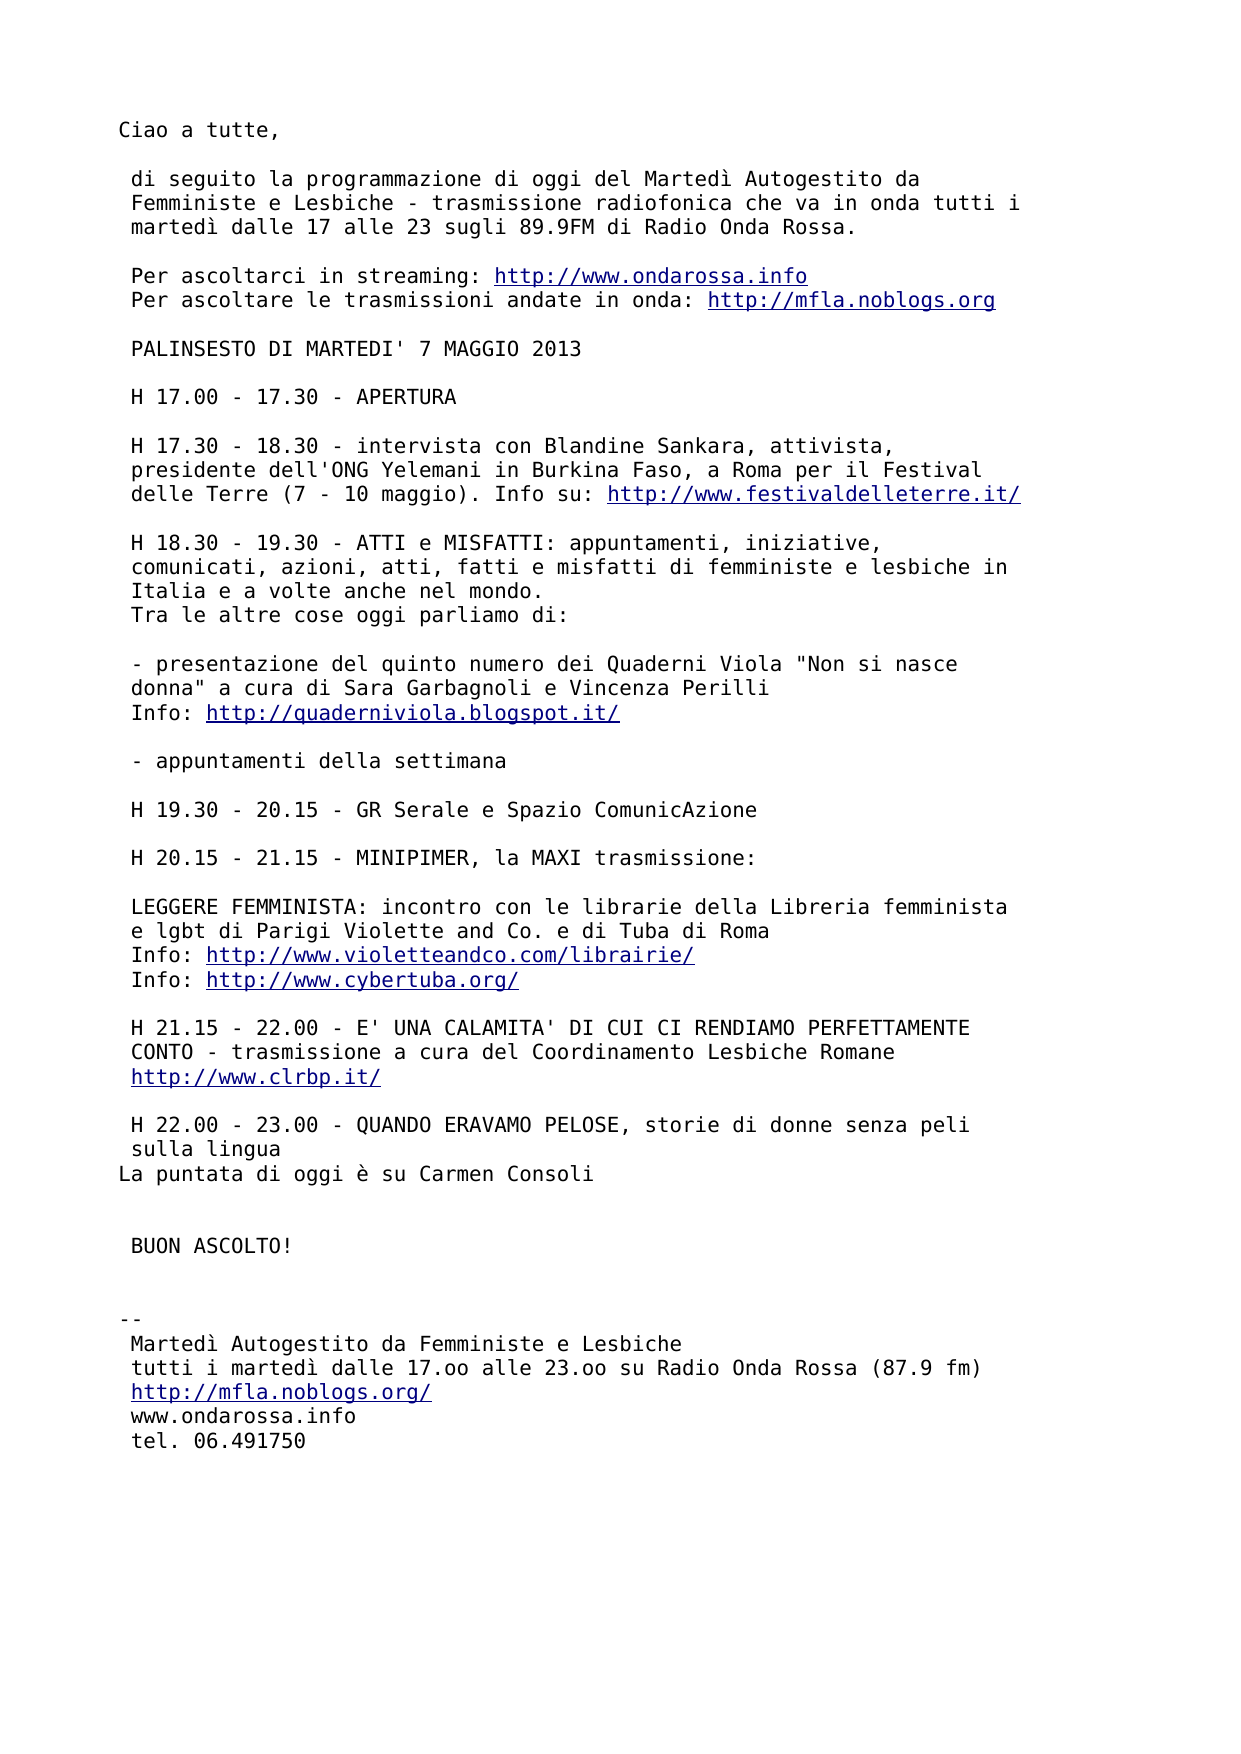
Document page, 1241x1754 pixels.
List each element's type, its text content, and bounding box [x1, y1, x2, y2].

text e lgbt di Parigi Violette and Co. e di Tuba di Roma [118, 919, 1122, 943]
text Info: http://quaderniviola.blogspot.it/ [118, 701, 1122, 725]
text PALINSESTO DI MARTEDI' 7 MAGGIO 2013 [118, 337, 1122, 361]
text Info: http://www.violetteandco.com/librairie/ [118, 943, 1122, 968]
text H 19.30 - 20.15 - GR Serale e Spazio ComunicAzione [118, 798, 1122, 822]
text delle Terre (7 - 10 maggio). Info su: http://www.festivaldelleterre.it/ [118, 482, 1122, 506]
text BUON ASCOLTO! [118, 1234, 1122, 1259]
text Ciao a tutte, [118, 118, 1122, 142]
text www.ondarossa.info [118, 1404, 1122, 1429]
text H 17.00 - 17.30 - APERTURA [118, 385, 1122, 409]
text Per ascoltare le trasmissioni andate in onda: http://mfla.noblogs.org [118, 288, 1122, 312]
text H 20.15 - 21.15 - MINIPIMER, la MAXI trasmissione: [118, 846, 1122, 871]
text Italia e a volte anche nel mondo. [118, 579, 1122, 603]
text H 21.15 - 22.00 - E' UNA CALAMITA' DI CUI CI RENDIAMO PERFETTAMENTE [118, 1016, 1122, 1040]
text - presentazione del quinto numero dei Quaderni Viola "Non si nasce [118, 652, 1122, 676]
text Per ascoltarci in streaming: http://www.ondarossa.info [118, 264, 1122, 288]
text Tra le altre cose oggi parliamo di: [118, 603, 1122, 628]
text martedì dalle 17 alle 23 sugli 89.9FM di Radio Onda Rossa. [118, 215, 1122, 239]
text donna" a cura di Sara Garbagnoli e Vincenza Perilli [118, 676, 1122, 701]
text presidente dell'ONG Yelemani in Burkina Faso, a Roma per il Festival [118, 458, 1122, 482]
text comunicati, azioni, atti, fatti e misfatti di femministe e lesbiche in [118, 555, 1122, 579]
text Martedì Autogestito da Femministe e Lesbiche [118, 1332, 1122, 1356]
text LEGGERE FEMMINISTA: incontro con le librarie della Libreria femminista [118, 895, 1122, 919]
text La puntata di oggi è su Carmen Consoli [118, 1162, 1122, 1186]
text -- [118, 1307, 1122, 1332]
text CONTO - trasmissione a cura del Coordinamento Lesbiche Romane [118, 1040, 1122, 1065]
text H 18.30 - 19.30 - ATTI e MISFATTI: appuntamenti, iniziative, [118, 531, 1122, 555]
text Info: http://www.cybertuba.org/ [118, 968, 1122, 992]
text di seguito la programmazione di oggi del Martedì Autogestito da [118, 167, 1122, 191]
text http://mfla.noblogs.org/ [118, 1380, 1122, 1404]
text http://www.clrbp.it/ [118, 1065, 1122, 1089]
text - appuntamenti della settimana [118, 749, 1122, 773]
text tutti i martedì dalle 17.oo alle 23.oo su Radio Onda Rossa (87.9 fm) [118, 1356, 1122, 1380]
text H 17.30 - 18.30 - intervista con Blandine Sankara, attivista, [118, 434, 1122, 458]
text tel. 06.491750 [118, 1429, 1122, 1453]
text H 22.00 - 23.00 - QUANDO ERAVAMO PELOSE, storie di donne senza peli [118, 1113, 1122, 1137]
text Femministe e Lesbiche - trasmissione radiofonica che va in onda tutti i [118, 191, 1122, 215]
text sulla lingua [118, 1137, 1122, 1162]
